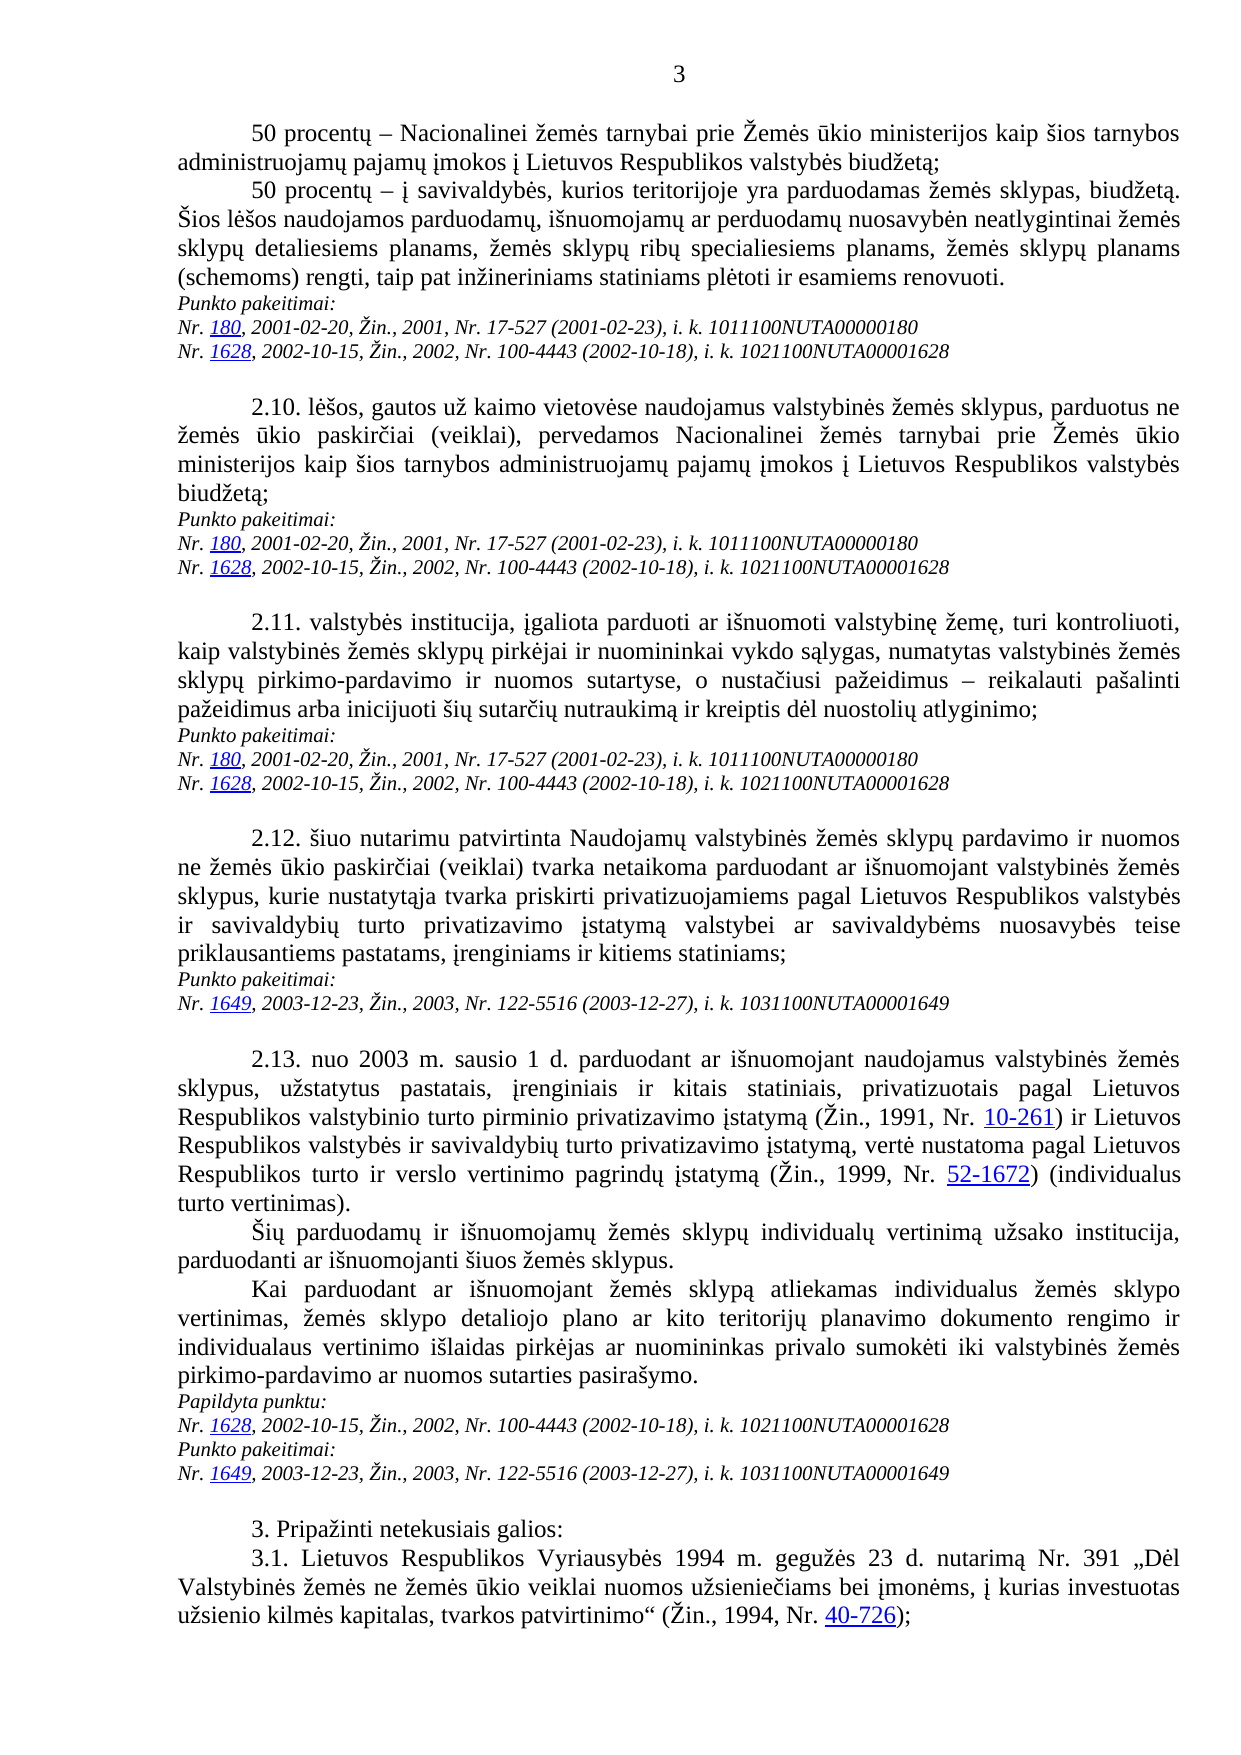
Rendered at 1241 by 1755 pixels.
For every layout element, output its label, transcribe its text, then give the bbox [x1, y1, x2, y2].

text Punkto pakeitimai: [177, 722, 1181, 747]
text 50 procentų – Nacionalinei žemės tarnybai prie Žemės ūkio ministerijos kaip šios tarnybos administruojamų pajamų įmokos į Lietuvos Respublikos valstybės biudžetą; [177, 118, 1181, 176]
text 2.13. nuo 2003 m. sausio 1 d. parduodant ar išnuomojant naudojamus valstybinės žemės sklypus, užstatytus pastatais, įrenginiais ir kitais statiniais, privatizuotais pagal Lietuvos Respublikos valstybinio turto pirminio privatizavimo įstatymą (Žin., 1991, Nr. 10-261) ir Lietuvos Respublikos valstybės ir savivaldybių turto privatizavimo įstatymą, vertė nustatoma pagal Lietuvos Respublikos turto ir verslo vertinimo pagrindų įstatymą (Žin., 1999, Nr. 52-1672) (individualus turto vertinimas). [177, 1044, 1181, 1217]
text Punkto pakeitimai: [177, 967, 1181, 991]
text Punkto pakeitimai: [177, 291, 1181, 315]
text Papildyta punktu: [177, 1389, 1181, 1413]
text Šių parduodamų ir išnuomojamų žemės sklypų individualų vertinimą užsako institucija, parduodanti ar išnuomojanti šiuos žemės sklypus. [177, 1217, 1181, 1274]
text Punkto pakeitimai: [177, 507, 1181, 531]
text Nr. 1628, 2002-10-15, Žin., 2002, Nr. 100-4443 (2002-10-18), i. k. 1021100NUTA00001628 [177, 1413, 1181, 1437]
text Nr. 180, 2001-02-20, Žin., 2001, Nr. 17-527 (2001-02-23), i. k. 1011100NUTA00000180 [177, 747, 1181, 771]
text 2.11. valstybės institucija, įgaliota parduoti ar išnuomoti valstybinę žemę, turi kontroliuoti, kaip valstybinės žemės sklypų pirkėjai ir nuomininkai vykdo sąlygas, numatytas valstybinės žemės sklypų pirkimo-pardavimo ir nuomos sutartyse, o nustačiusi pažeidimus – reikalauti pašalinti pažeidimus arba inicijuoti šių sutarčių nutraukimą ir kreiptis dėl nuostolių atlyginimo; [177, 607, 1181, 722]
text 50 procentų – į savivaldybės, kurios teritorijoje yra parduodamas žemės sklypas, biudžetą. Šios lėšos naudojamos parduodamų, išnuomojamų ar perduodamų nuosavybėn neatlygintinai žemės sklypų detaliesiems planams, žemės sklypų ribų specialiesiems planams, žemės sklypų planams (schemoms) rengti, taip pat inžineriniams statiniams plėtoti ir esamiems renovuoti. [177, 176, 1181, 291]
text 2.10. lėšos, gautos už kaimo vietovėse naudojamus valstybinės žemės sklypus, parduotus ne žemės ūkio paskirčiai (veiklai), pervedamos Nacionalinei žemės tarnybai prie Žemės ūkio ministerijos kaip šios tarnybos administruojamų pajamų įmokos į Lietuvos Respublikos valstybės biudžetą; [177, 392, 1181, 507]
text Nr. 1649, 2003-12-23, Žin., 2003, Nr. 122-5516 (2003-12-27), i. k. 1031100NUTA00001649 [177, 991, 1181, 1015]
text 3. Pripažinti netekusiais galios: [177, 1514, 1181, 1543]
text Nr. 1628, 2002-10-15, Žin., 2002, Nr. 100-4443 (2002-10-18), i. k. 1021100NUTA00001628 [177, 771, 1181, 795]
text Nr. 180, 2001-02-20, Žin., 2001, Nr. 17-527 (2001-02-23), i. k. 1011100NUTA00000180 [177, 531, 1181, 555]
text Punkto pakeitimai: [177, 1437, 1181, 1461]
text Nr. 1649, 2003-12-23, Žin., 2003, Nr. 122-5516 (2003-12-27), i. k. 1031100NUTA00001649 [177, 1461, 1181, 1485]
text Nr. 180, 2001-02-20, Žin., 2001, Nr. 17-527 (2001-02-23), i. k. 1011100NUTA00000180 [177, 315, 1181, 339]
text 3.1. Lietuvos Respublikos Vyriausybės 1994 m. gegužės 23 d. nutarimą Nr. 391 „Dėl Valstybinės žemės ne žemės ūkio veiklai nuomos užsieniečiams bei įmonėms, į kurias investuotas užsienio kilmės kapitalas, tvarkos patvirtinimo“ (Žin., 1994, Nr. 40-726); [177, 1543, 1181, 1629]
text Kai parduodant ar išnuomojant žemės sklypą atliekamas individualus žemės sklypo vertinimas, žemės sklypo detaliojo plano ar kito teritorijų planavimo dokumento rengimo ir individualaus vertinimo išlaidas pirkėjas ar nuomininkas privalo sumokėti iki valstybinės žemės pirkimo-pardavimo ar nuomos sutarties pasirašymo. [177, 1274, 1181, 1389]
text Nr. 1628, 2002-10-15, Žin., 2002, Nr. 100-4443 (2002-10-18), i. k. 1021100NUTA00001628 [177, 339, 1181, 363]
text Nr. 1628, 2002-10-15, Žin., 2002, Nr. 100-4443 (2002-10-18), i. k. 1021100NUTA00001628 [177, 555, 1181, 579]
text 2.12. šiuo nutarimu patvirtinta Naudojamų valstybinės žemės sklypų pardavimo ir nuomos ne žemės ūkio paskirčiai (veiklai) tvarka netaikoma parduodant ar išnuomojant valstybinės žemės sklypus, kurie nustatytąja tvarka priskirti privatizuojamiems pagal Lietuvos Respublikos valstybės ir savivaldybių turto privatizavimo įstatymą valstybei ar savivaldybėms nuosavybės teise priklausantiems pastatams, įrenginiams ir kitiems statiniams; [177, 823, 1181, 967]
